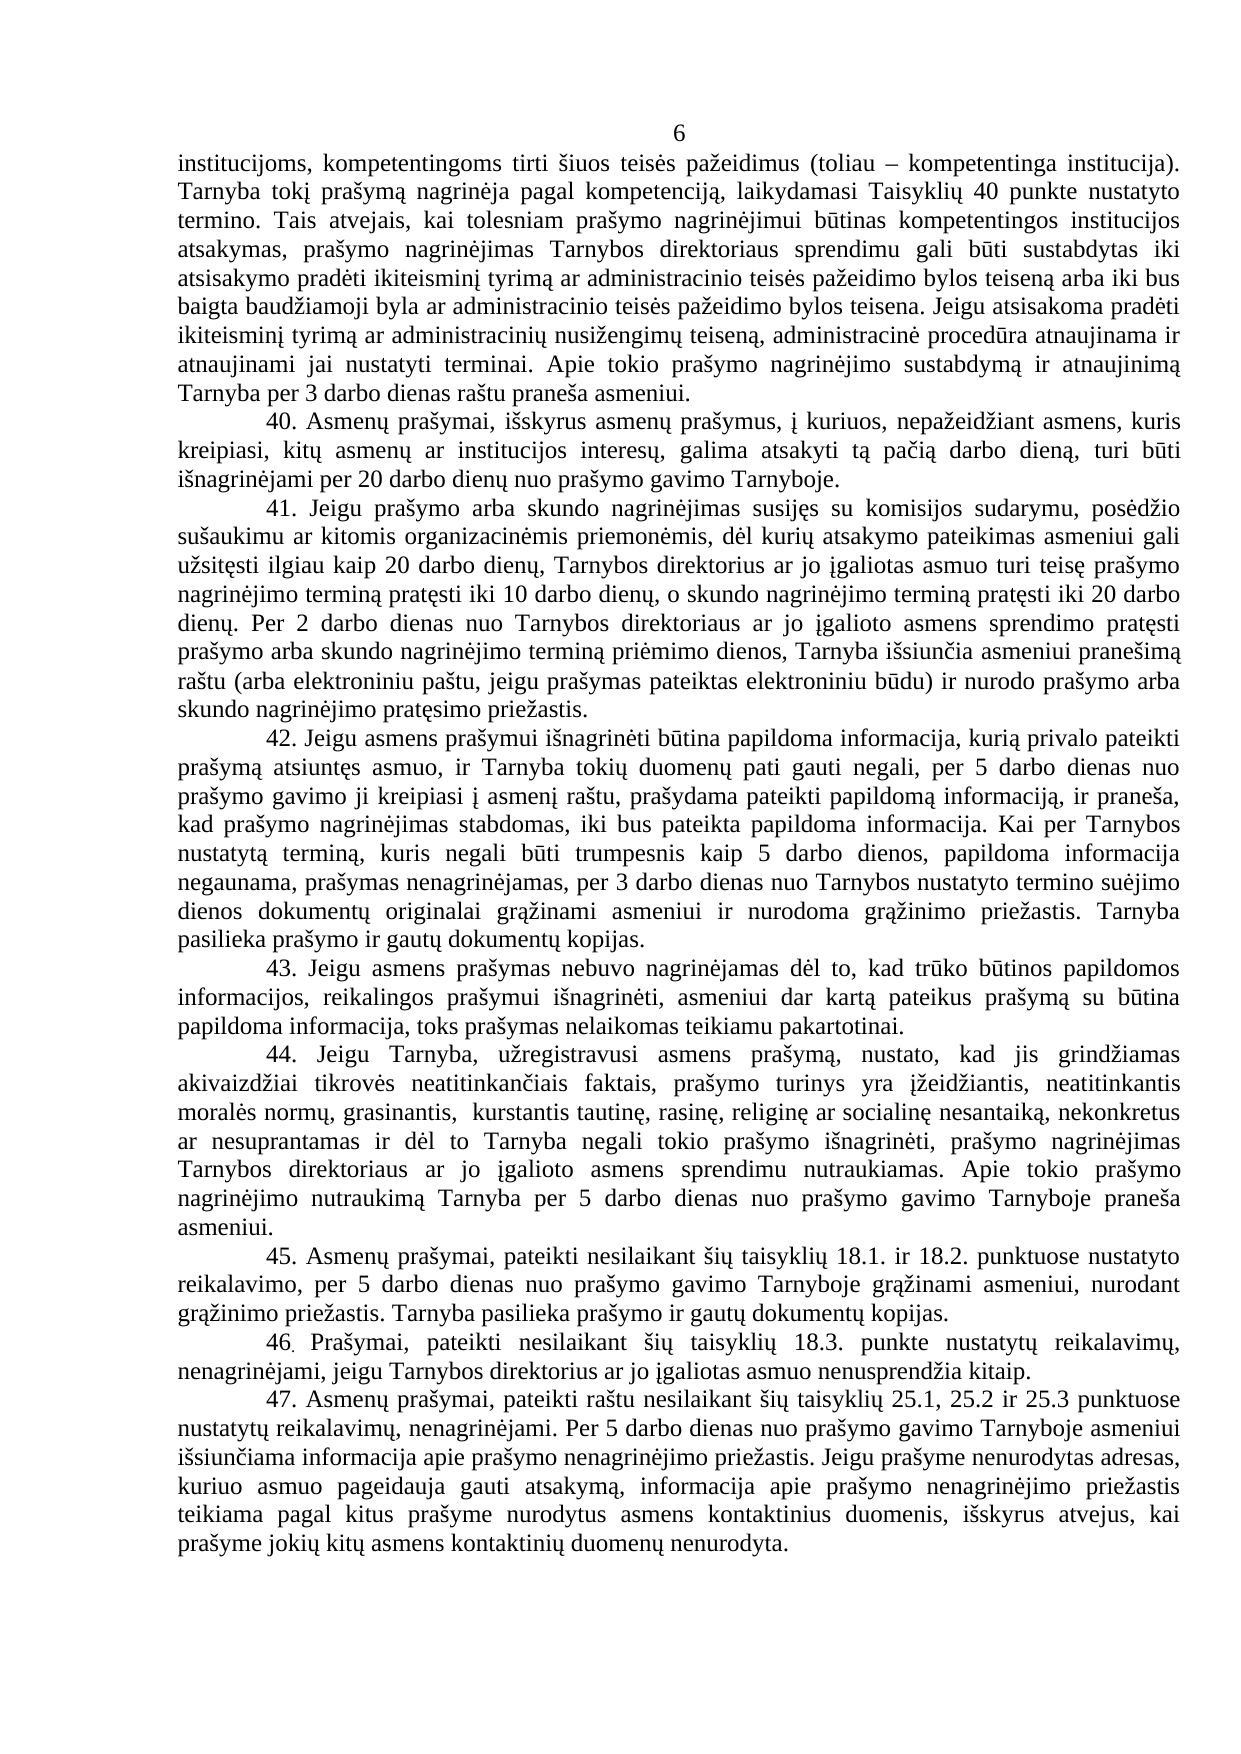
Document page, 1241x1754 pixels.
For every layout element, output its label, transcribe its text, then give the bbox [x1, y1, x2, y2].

text 41. Jeigu prašymo arba skundo nagrinėjimas susijęs su komisijos sudarymu, posėdžio sušaukimu ar kitomis organizacinėmis priemonėmis, dėl kurių atsakymo pateikimas asmeniui gali užsitęsti ilgiau kaip 20 darbo dienų, Tarnybos direktorius ar jo įgaliotas asmuo turi teisę prašymo nagrinėjimo terminą pratęsti iki 10 darbo dienų, o skundo nagrinėjimo terminą pratęsti iki 20 darbo dienų. Per 2 darbo dienas nuo Tarnybos direktoriaus ar jo įgalioto asmens sprendimo pratęsti prašymo arba skundo nagrinėjimo terminą priėmimo dienos, Tarnyba išsiunčia asmeniui pranešimą raštu (arba elektroniniu paštu, jeigu prašymas pateiktas elektroniniu būdu) ir nurodo prašymo arba skundo nagrinėjimo pratęsimo priežastis. [177, 493, 1181, 723]
text 42. Jeigu asmens prašymui išnagrinėti būtina papildoma informacija, kurią privalo pateikti prašymą atsiuntęs asmuo, ir Tarnyba tokių duomenų pati gauti negali, per 5 darbo dienas nuo prašymo gavimo ji kreipiasi į asmenį raštu, prašydama pateikti papildomą informaciją, ir praneša, kad prašymo nagrinėjimas stabdomas, iki bus pateikta papildoma informacija. Kai per Tarnybos nustatytą terminą, kuris negali būti trumpesnis kaip 5 darbo dienos, papildoma informacija negaunama, prašymas nenagrinėjamas, per 3 darbo dienas nuo Tarnybos nustatyto termino suėjimo dienos dokumentų originalai grąžinami asmeniui ir nurodoma grąžinimo priežastis. Tarnyba pasilieka prašymo ir gautų dokumentų kopijas. [177, 723, 1181, 953]
text 45. Asmenų prašymai, pateikti nesilaikant šių taisyklių 18.1. ir 18.2. punktuose nustatyto reikalavimo, per 5 darbo dienas nuo prašymo gavimo Tarnyboje grąžinami asmeniui, nurodant grąžinimo priežastis. Tarnyba pasilieka prašymo ir gautų dokumentų kopijas. [177, 1241, 1181, 1327]
text 47. Asmenų prašymai, pateikti raštu nesilaikant šių taisyklių 25.1, 25.2 ir 25.3 punktuose nustatytų reikalavimų, nenagrinėjami. Per 5 darbo dienas nuo prašymo gavimo Tarnyboje asmeniui išsiunčiama informacija apie prašymo nenagrinėjimo priežastis. Jeigu prašyme nenurodytas adresas, kuriuo asmuo pageidauja gauti atsakymą, informacija apie prašymo nenagrinėjimo priežastis teikiama pagal kitus prašyme nurodytus asmens kontaktinius duomenis, išskyrus atvejus, kai prašyme jokių kitų asmens kontaktinių duomenų nenurodyta. [177, 1384, 1181, 1557]
text institucijoms, kompetentingoms tirti šiuos teisės pažeidimus (toliau – kompetentinga institucija). Tarnyba tokį prašymą nagrinėja pagal kompetenciją, laikydamasi Taisyklių 40 punkte nustatyto termino. Tais atvejais, kai tolesniam prašymo nagrinėjimui būtinas kompetentingos institucijos atsakymas, prašymo nagrinėjimas Tarnybos direktoriaus sprendimu gali būti sustabdytas iki atsisakymo pradėti ikiteisminį tyrimą ar administracinio teisės pažeidimo bylos teiseną arba iki bus baigta baudžiamoji byla ar administracinio teisės pažeidimo bylos teisena. Jeigu atsisakoma pradėti ikiteisminį tyrimą ar administracinių nusižengimų teiseną, administracinė procedūra atnaujinama ir atnaujinami jai nustatyti terminai. Apie tokio prašymo nagrinėjimo sustabdymą ir atnaujinimą Tarnyba per 3 darbo dienas raštu praneša asmeniui. [177, 148, 1181, 406]
text 40. Asmenų prašymai, išskyrus asmenų prašymus, į kuriuos, nepažeidžiant asmens, kuris kreipiasi, kitų asmenų ar institucijos interesų, galima atsakyti tą pačią darbo dieną, turi būti išnagrinėjami per 20 darbo dienų nuo prašymo gavimo Tarnyboje. [177, 406, 1181, 493]
text 43. Jeigu asmens prašymas nebuvo nagrinėjamas dėl to, kad trūko būtinos papildomos informacijos, reikalingos prašymui išnagrinėti, asmeniui dar kartą pateikus prašymą su būtina papildoma informacija, toks prašymas nelaikomas teikiamu pakartotinai. [177, 953, 1181, 1039]
text 46. Prašymai, pateikti nesilaikant šių taisyklių 18.3. punkte nustatytų reikalavimų, nenagrinėjami, jeigu Tarnybos direktorius ar jo įgaliotas asmuo nenusprendžia kitaip. [177, 1327, 1181, 1384]
text 44. Jeigu Tarnyba, užregistravusi asmens prašymą, nustato, kad jis grindžiamas akivaizdžiai tikrovės neatitinkančiais faktais, prašymo turinys yra įžeidžiantis, neatitinkantis moralės normų, grasinantis, kurstantis tautinę, rasinę, religinę ar socialinę nesantaiką, nekonkretus ar nesuprantamas ir dėl to Tarnyba negali tokio prašymo išnagrinėti, prašymo nagrinėjimas Tarnybos direktoriaus ar jo įgalioto asmens sprendimu nutraukiamas. Apie tokio prašymo nagrinėjimo nutraukimą Tarnyba per 5 darbo dienas nuo prašymo gavimo Tarnyboje praneša asmeniui. [177, 1039, 1181, 1241]
